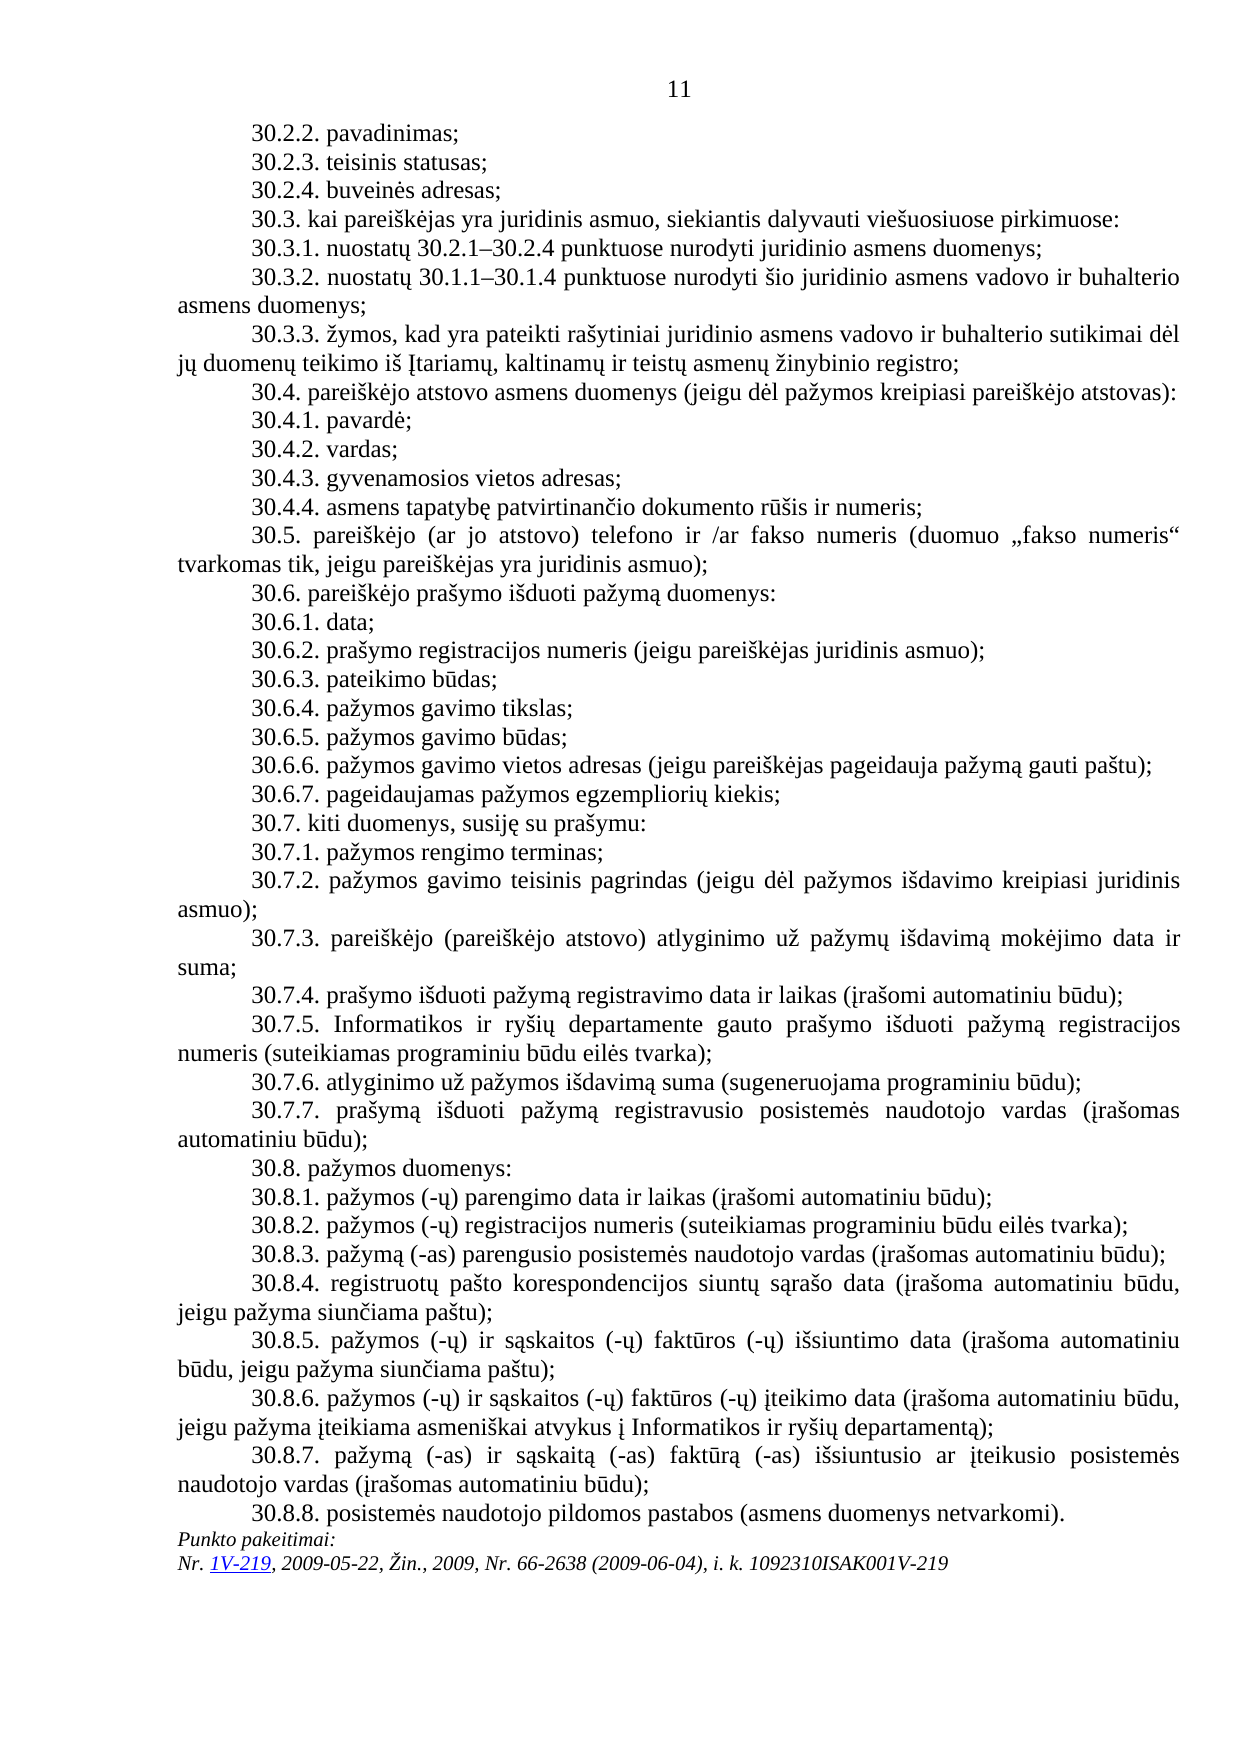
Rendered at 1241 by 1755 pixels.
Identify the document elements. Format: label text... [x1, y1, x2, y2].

text 30.7.7. prašymą išduoti pažymą registravusio posistemės naudotojo vardas (įrašomas automatiniu būdu); [177, 1096, 1181, 1153]
text 30.6.2. prašymo registracijos numeris (jeigu pareiškėjas juridinis asmuo); [177, 636, 1181, 664]
text 30.7. kiti duomenys, susiję su prašymu: [177, 808, 1181, 837]
text 30.8.3. pažymą (-as) parengusio posistemės naudotojo vardas (įrašomas automatiniu būdu); [177, 1239, 1181, 1268]
text 30.7.3. pareiškėjo (pareiškėjo atstovo) atlyginimo už pažymų išdavimą mokėjimo data ir suma; [177, 923, 1181, 981]
text 30.2.4. buveinės adresas; [177, 176, 1181, 204]
text 30.5. pareiškėjo (ar jo atstovo) telefono ir /ar fakso numeris (duomuo „fakso numeris“ tvarkomas tik, jeigu pareiškėjas yra juridinis asmuo); [177, 521, 1181, 578]
text 30.6.7. pageidaujamas pažymos egzempliorių kiekis; [177, 779, 1181, 808]
text 30.3.1. nuostatų 30.2.1–30.2.4 punktuose nurodyti juridinio asmens duomenys; [177, 233, 1181, 262]
text 30.7.1. pažymos rengimo terminas; [177, 837, 1181, 866]
text 30.7.6. atlyginimo už pažymos išdavimą suma (sugeneruojama programiniu būdu); [177, 1067, 1181, 1096]
text 30.2.3. teisinis statusas; [177, 147, 1181, 176]
text 30.6. pareiškėjo prašymo išduoti pažymą duomenys: [177, 578, 1181, 607]
text 30.4.4. asmens tapatybę patvirtinančio dokumento rūšis ir numeris; [177, 492, 1181, 521]
text 30.8. pažymos duomenys: [177, 1153, 1181, 1182]
text 30.8.5. pažymos (-ų) ir sąskaitos (-ų) faktūros (-ų) išsiuntimo data (įrašoma automatiniu būdu, jeigu pažyma siunčiama paštu); [177, 1326, 1181, 1383]
text 30.6.6. pažymos gavimo vietos adresas (jeigu pareiškėjas pageidauja pažymą gauti paštu); [177, 751, 1181, 779]
text 30.6.4. pažymos gavimo tikslas; [177, 693, 1181, 722]
text 30.4. pareiškėjo atstovo asmens duomenys (jeigu dėl pažymos kreipiasi pareiškėjo atstovas): [177, 377, 1181, 406]
text 30.8.8. posistemės naudotojo pildomos pastabos (asmens duomenys netvarkomi). [177, 1498, 1181, 1527]
text 30.6.3. pateikimo būdas; [177, 664, 1181, 693]
text 30.4.2. vardas; [177, 434, 1181, 463]
text 30.4.3. gyvenamosios vietos adresas; [177, 463, 1181, 492]
text 30.4.1. pavardė; [177, 406, 1181, 434]
text 30.3.3. žymos, kad yra pateikti rašytiniai juridinio asmens vadovo ir buhalterio sutikimai dėl jų duomenų teikimo iš Įtariamų, kaltinamų ir teistų asmenų žinybinio registro; [177, 319, 1181, 377]
text 30.7.2. pažymos gavimo teisinis pagrindas (jeigu dėl pažymos išdavimo kreipiasi juridinis asmuo); [177, 866, 1181, 923]
text Nr. 1V-219, 2009-05-22, Žin., 2009, Nr. 66-2638 (2009-06-04), i. k. 1092310ISAK001V-219 [177, 1551, 1181, 1575]
text 30.8.7. pažymą (-as) ir sąskaitą (-as) faktūrą (-as) išsiuntusio ar įteikusio posistemės naudotojo vardas (įrašomas automatiniu būdu); [177, 1441, 1181, 1498]
text 30.8.6. pažymos (-ų) ir sąskaitos (-ų) faktūros (-ų) įteikimo data (įrašoma automatiniu būdu, jeigu pažyma įteikiama asmeniškai atvykus į Informatikos ir ryšių departamentą); [177, 1383, 1181, 1441]
text 30.6.5. pažymos gavimo būdas; [177, 722, 1181, 751]
text 30.8.2. pažymos (-ų) registracijos numeris (suteikiamas programiniu būdu eilės tvarka); [177, 1211, 1181, 1239]
text 30.7.5. Informatikos ir ryšių departamente gauto prašymo išduoti pažymą registracijos numeris (suteikiamas programiniu būdu eilės tvarka); [177, 1009, 1181, 1067]
text 30.7.4. prašymo išduoti pažymą registravimo data ir laikas (įrašomi automatiniu būdu); [177, 981, 1181, 1009]
text 30.3. kai pareiškėjas yra juridinis asmuo, siekiantis dalyvauti viešuosiuose pirkimuose: [177, 204, 1181, 233]
text Punkto pakeitimai: [177, 1527, 1181, 1551]
text 30.6.1. data; [177, 607, 1181, 636]
text 30.2.2. pavadinimas; [177, 118, 1181, 147]
text 30.8.4. registruotų pašto korespondencijos siuntų sąrašo data (įrašoma automatiniu būdu, jeigu pažyma siunčiama paštu); [177, 1268, 1181, 1326]
text 30.8.1. pažymos (-ų) parengimo data ir laikas (įrašomi automatiniu būdu); [177, 1182, 1181, 1211]
text 30.3.2. nuostatų 30.1.1–30.1.4 punktuose nurodyti šio juridinio asmens vadovo ir buhalterio asmens duomenys; [177, 262, 1181, 319]
